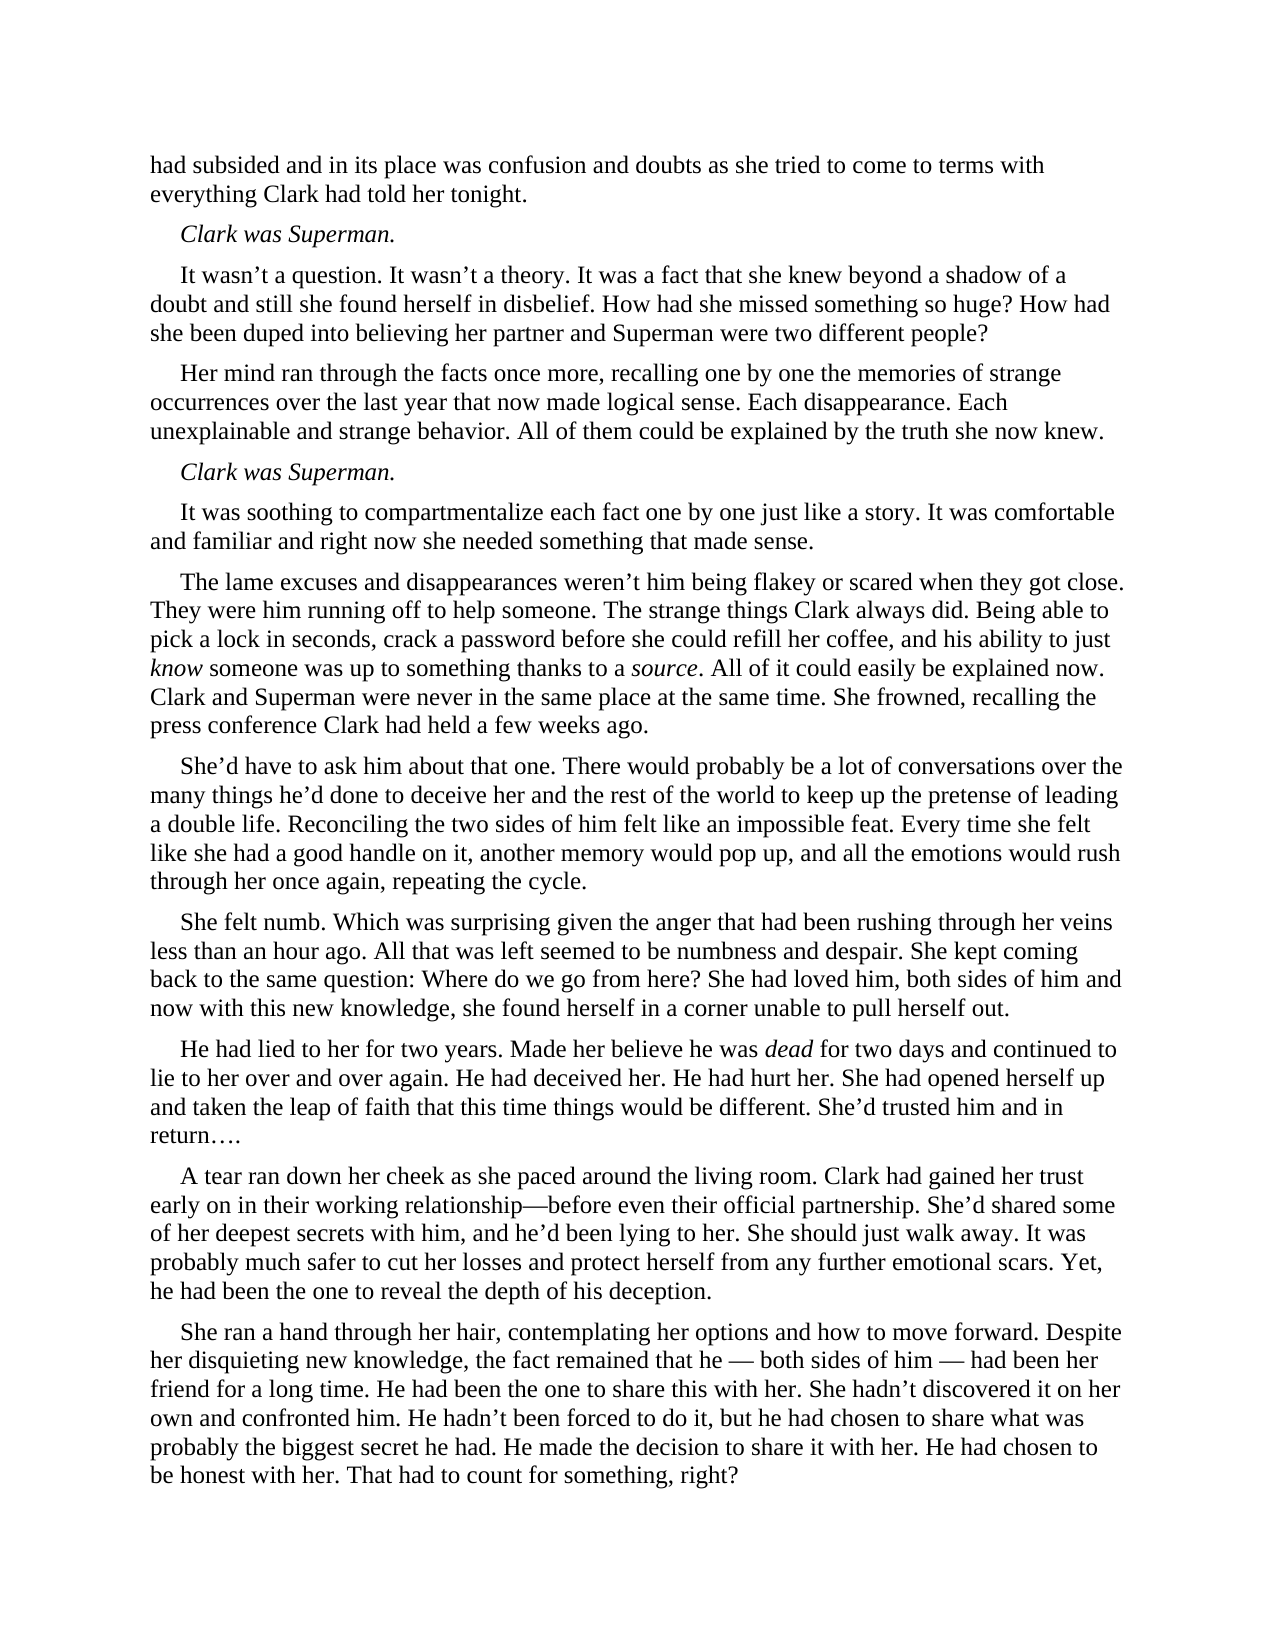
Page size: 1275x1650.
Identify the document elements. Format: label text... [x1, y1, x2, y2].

text Her mind ran through the facts once more, recalling one by one the memories of strange occurrences over the last year that now made logical sense. Each disappearance. Each unexplainable and strange behavior. All of them could be explained by the truth she now knew. [150, 358, 1125, 445]
text Clark was Superman. [150, 219, 1125, 248]
text She’d have to ask him about that one. There would probably be a lot of conversations over the many things he’d done to deceive her and the rest of the world to keep up the pretense of leading a double life. Reconciling the two sides of him felt like an impossible feat. Every time she felt like she had a good handle on it, another memory would pop up, and all the emotions would rush through her once again, repeating the cycle. [150, 751, 1125, 895]
text Clark was Superman. [150, 457, 1125, 485]
text She felt numb. Which was surprising given the anger that had been rushing through her veins less than an hour ago. All that was left seemed to be numbness and despair. She kept coming back to the same question: Where do we go from here? She had loved him, both sides of him and now with this new knowledge, she found herself in a corner unable to pull herself out. [150, 907, 1125, 1022]
text She ran a hand through her hair, contemplating her options and how to move forward. Despite her disquieting new knowledge, the fact remained that he — both sides of him — had been her friend for a long time. He had been the one to share this with her. She hadn’t discovered it on her own and confronted him. He hadn’t been forced to do it, but he had chosen to share what was probably the biggest secret he had. He made the decision to share it with her. He had chosen to be honest with her. That had to count for something, right? [150, 1317, 1125, 1489]
text had subsided and in its place was confusion and doubts as she tried to come to terms with everything Clark had told her tonight. [150, 150, 1125, 207]
text He had lied to her for two years. Made her believe he was dead for two days and continued to lie to her over and over again. He had deceived her. He had hurt her. She had opened herself up and taken the leap of faith that this time things would be different. She’d trusted him and in return…. [150, 1034, 1125, 1149]
text The lame excuses and disappearances weren’t him being flakey or scared when they got close. They were him running off to help someone. The strange things Clark always did. Being able to pick a lock in seconds, crack a password before she could refill her coffee, and his ability to just know someone was up to something thanks to a source. All of it could easily be explained now. Clark and Superman were never in the same place at the same time. She frowned, recalling the press conference Clark had held a few weeks ago. [150, 567, 1125, 739]
text It wasn’t a question. It wasn’t a theory. It was a fact that she knew beyond a shadow of a doubt and still she found herself in disbelief. How had she missed something so huge? How had she been duped into believing her partner and Superman were two different people? [150, 260, 1125, 346]
text A tear ran down her cheek as she paced around the living room. Clark had gained her trust early on in their working relationship—before even their official partnership. She’d shared some of her deepest secrets with him, and he’d been lying to her. She should just walk away. It was probably much safer to cut her losses and protect herself from any further emotional scars. Yet, he had been the one to reveal the depth of his deception. [150, 1161, 1125, 1305]
text It was soothing to compartmentalize each fact one by one just like a story. It was comfortable and familiar and right now she needed something that made sense. [150, 497, 1125, 555]
